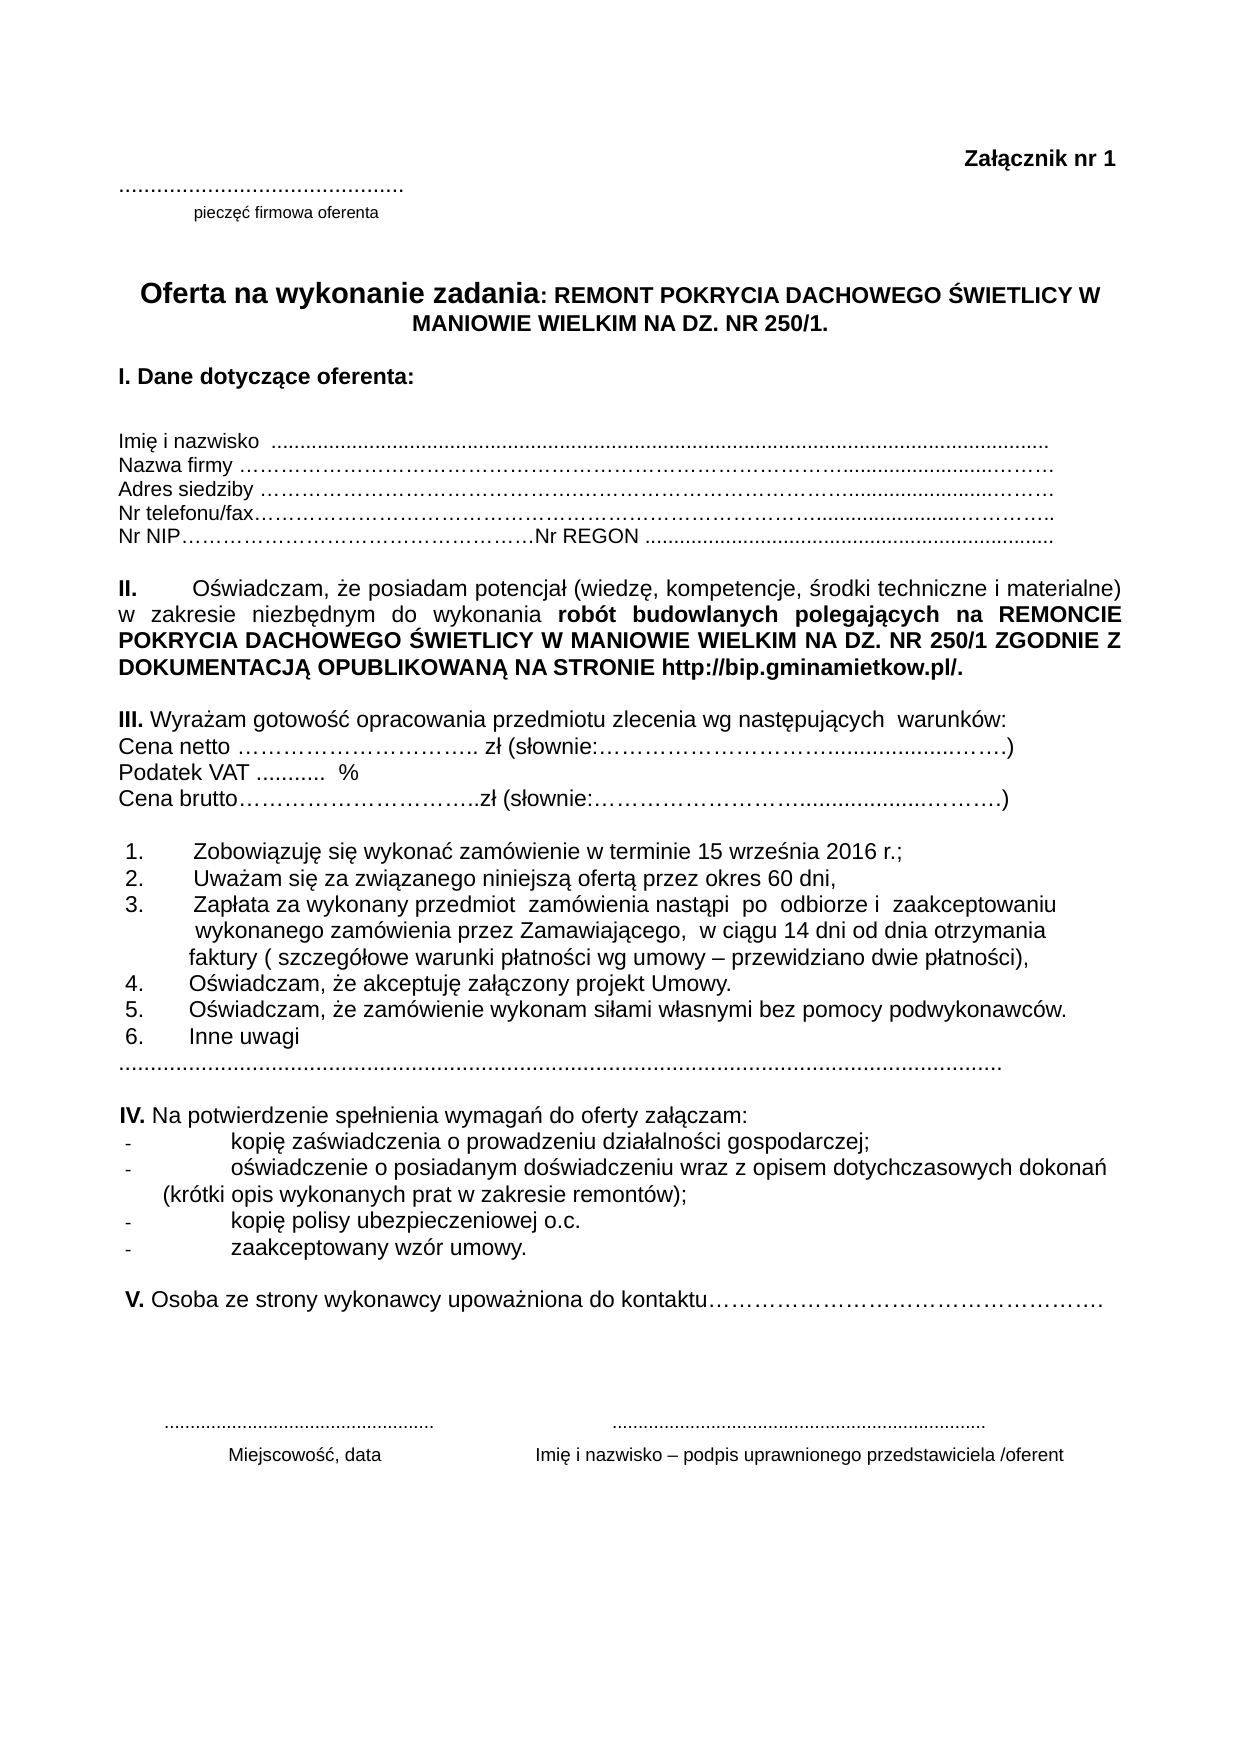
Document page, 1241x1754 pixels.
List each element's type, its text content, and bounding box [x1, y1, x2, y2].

list kopię zaświadczenia o prowadzeniu działalności gospodarczej; [125, 1128, 1122, 1154]
table_header .................................................... [118, 1405, 481, 1438]
text ............................................. [118, 171, 1122, 197]
text I. Dane dotyczące oferenta: [118, 363, 1122, 389]
text Załącznik nr 1 [118, 144, 1122, 171]
text wykonanego zamówienia przez Zamawiającego, w ciągu 14 dni od dnia otrzymania [125, 917, 1122, 943]
text Nr telefonu/fax……………………………………………………………………….........................………….. [118, 500, 1122, 524]
text 6. Inne uwagi [125, 1023, 1122, 1049]
list Zobowiązuję się wykonać zamówienie w terminie 15 września 2016 r.; [125, 838, 1122, 864]
text 5. Oświadczam, że zamówienie wykonam siłami własnymi bez pomocy podwykonawców. [125, 996, 1122, 1023]
text pieczęć firmowa oferenta [118, 197, 1122, 224]
table_header ........................................................................ [481, 1405, 1118, 1438]
table_cell Imię i nazwisko – podpis uprawnionego przedstawiciela /oferent [481, 1438, 1118, 1471]
list zaakceptowany wzór umowy. [125, 1233, 1122, 1260]
list oświadczenie o posiadanym doświadczeniu wraz z opisem dotychczasowych dokonań (krótki opis wykonanych prat w zakresie remontów); [125, 1154, 1122, 1207]
text Podatek VAT ........... % [118, 759, 1122, 785]
table_cell Miejscowość, data [118, 1438, 481, 1471]
text Nr NIP……………………………………………Nr REGON ....................................................................... [118, 524, 1122, 548]
text Cena brutto…………………………..zł (słownie:………………………....................……….) [118, 785, 1122, 812]
list Zapłata za wykonany przedmiot zamówienia nastąpi po odbiorze i zaakceptowaniu [125, 891, 1122, 917]
text Cena netto ………………………….. zł (słownie:…………………………....................…….) [118, 733, 1122, 759]
text Oferta na wykonanie zadania: REMONT POKRYCIA DACHOWEGO ŚWIETLICY W MANIOWIE WIELKIM NA DZ. NR 250/1. [118, 276, 1122, 336]
text faktury ( szczegółowe warunki płatności wg umowy – przewidziano dwie płatności), [125, 943, 1122, 970]
list kopię polisy ubezpieczeniowej o.c. [125, 1207, 1122, 1233]
text III. Wyrażam gotowość opracowania przedmiotu zlecenia wg następujących warunków: [118, 706, 1122, 733]
text II. Oświadczam, że posiadam potencjał (wiedzę, kompetencje, środki techniczne i materialne) w zakresie niezbędnym do wykonania robót budowlanych polegających na REMONCIE POKRYCIA DACHOWEGO ŚWIETLICY W MANIOWIE WIELKIM NA DZ. NR 250/1 ZGODNIE Z DOKUMENTACJĄ OPUBLIKOWANĄ NA STRONIE http://bip.gminamietkow.pl/. [118, 574, 1122, 680]
text Adres siedziby ……………………………………….………………………………….........................……… [118, 476, 1122, 500]
text Imię i nazwisko ....................................................................................................................................... [118, 428, 1122, 452]
list Uważam się za związanego niniejszą ofertą przez okres 60 dni, [125, 864, 1122, 891]
text 4. Oświadczam, że akceptuję załączony projekt Umowy. [125, 970, 1122, 996]
text ........................................................................................................................................... [118, 1049, 1122, 1075]
text V. Osoba ze strony wykonawcy upoważniona do kontaktu……………………………………………. [125, 1286, 1122, 1312]
text IV. Na potwierdzenie spełnienia wymagań do oferty załączam: [87, 1102, 1122, 1128]
text Nazwa firmy ……………………………………………………………………………..........................……… [118, 452, 1122, 476]
